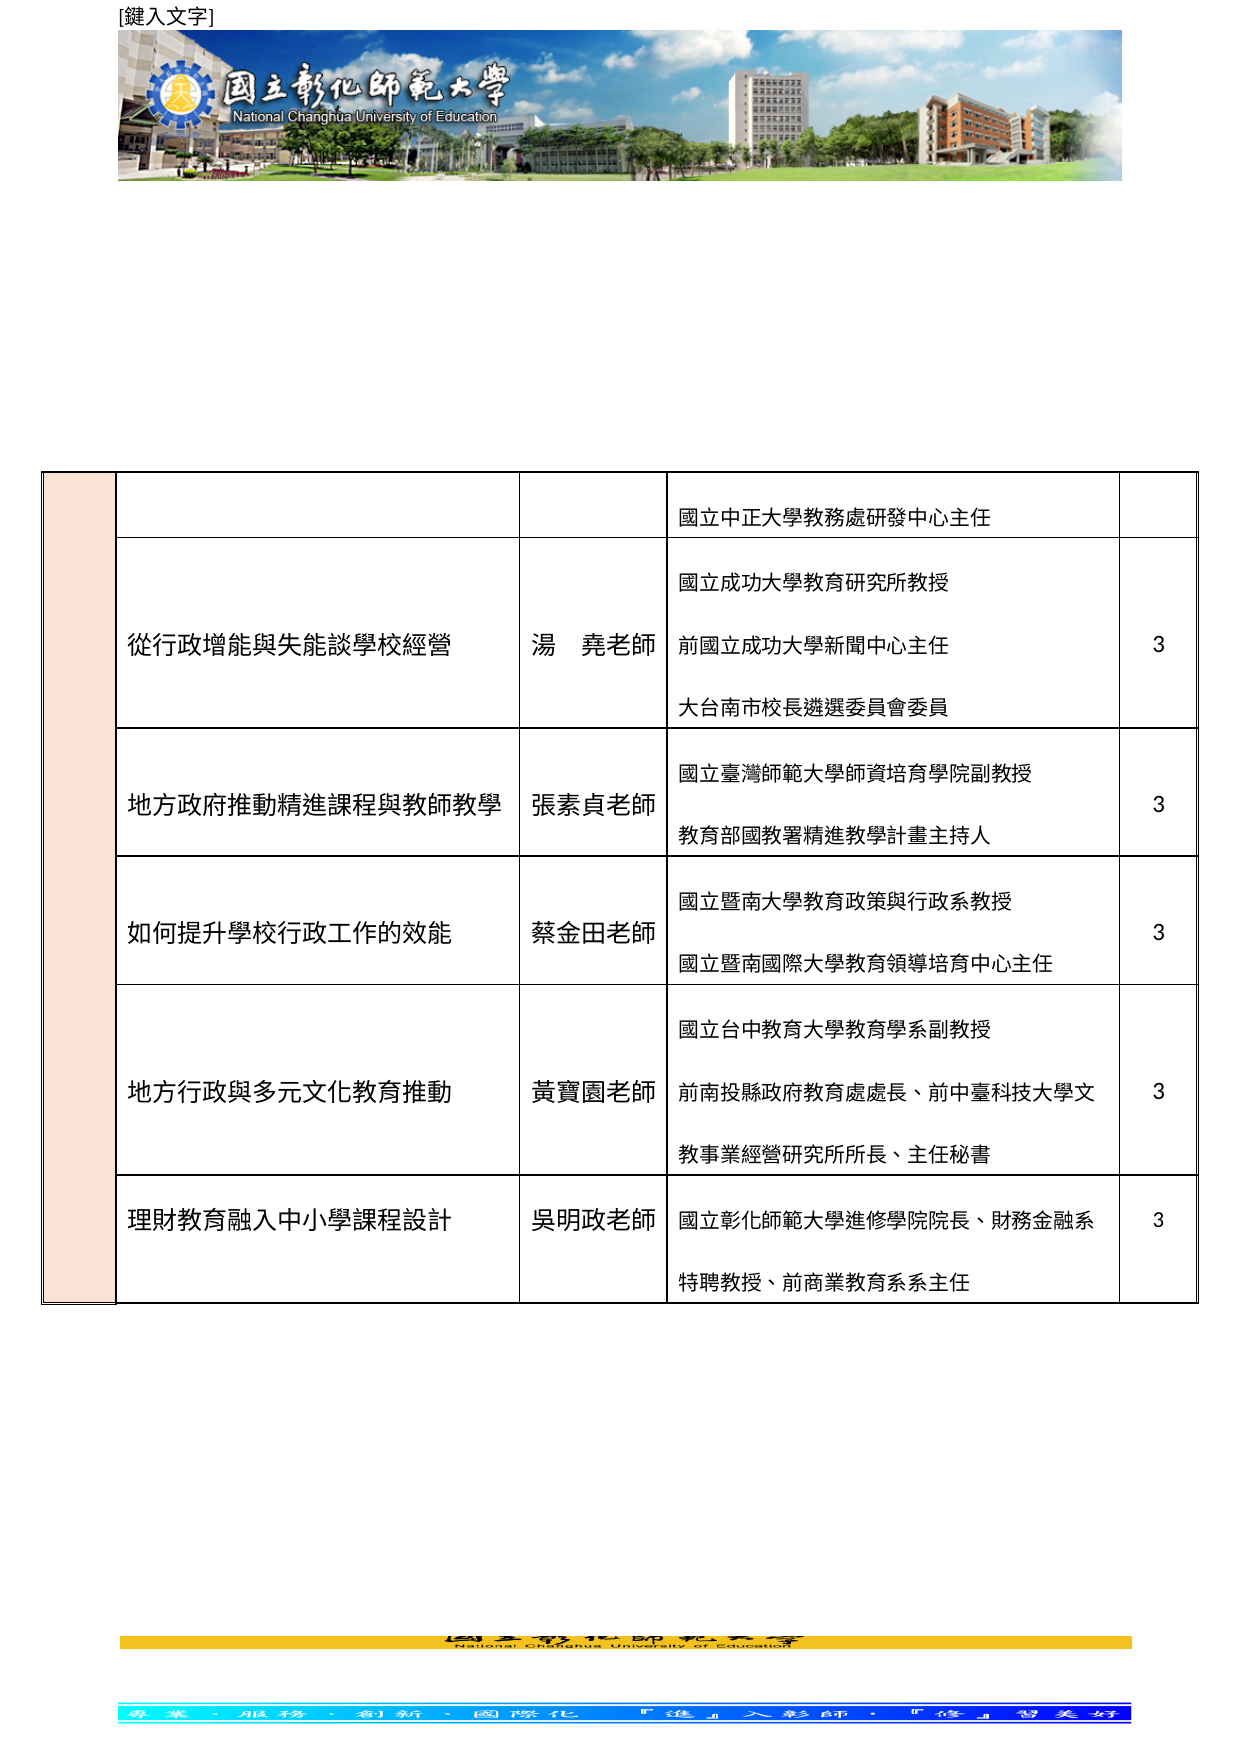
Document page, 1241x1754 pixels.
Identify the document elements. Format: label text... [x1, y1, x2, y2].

table_cell [520, 473, 666, 537]
table_cell 吳明政老師 [520, 1176, 666, 1302]
table_cell 地方政府推動精進課程與教師教學 [117, 729, 519, 855]
table_cell 地方行政與多元文化教育推動 [117, 985, 519, 1174]
table_cell [44, 473, 115, 1302]
table_cell 蔡金田老師 [520, 857, 666, 983]
table_cell 3 [1120, 538, 1196, 727]
table_cell 理財教育融入中小學課程設計 [117, 1176, 519, 1302]
table_cell 國立臺灣師範大學師資培育學院副教授 教育部國教署精進教學計畫主持人 [668, 729, 1119, 855]
table_cell 3 [1120, 857, 1196, 983]
table_cell 3 [1120, 729, 1196, 855]
table_cell 如何提升學校行政工作的效能 [117, 857, 519, 983]
table_cell [1120, 473, 1196, 537]
table_cell 國立成功大學教育研究所教授 前國立成功大學新聞中心主任 大台南市校長遴選委員會委員 [668, 538, 1119, 727]
table_cell 湯 堯老師 [520, 538, 666, 727]
table_cell 國立台中教育大學教育學系副教授 前南投縣政府教育處處長、前中臺科技大學文教事業經營研究所所長、主任秘書 [668, 985, 1119, 1174]
table_cell 國立暨南大學教育政策與行政系教授 國立暨南國際大學教育領導培育中心主任 [668, 857, 1119, 983]
table_cell 國立中正大學教務處研發中心主任 [668, 473, 1119, 537]
table_cell 3 [1120, 985, 1196, 1174]
table_cell 張素貞老師 [520, 729, 666, 855]
table_cell [117, 473, 519, 537]
table_cell 國立彰化師範大學進修學院院長、財務金融系特聘教授、前商業教育系系主任 [668, 1176, 1119, 1302]
table_cell 黃寶園老師 [520, 985, 666, 1174]
table_cell 3 [1120, 1176, 1196, 1302]
table_cell 從行政增能與失能談學校經營 [117, 538, 519, 727]
